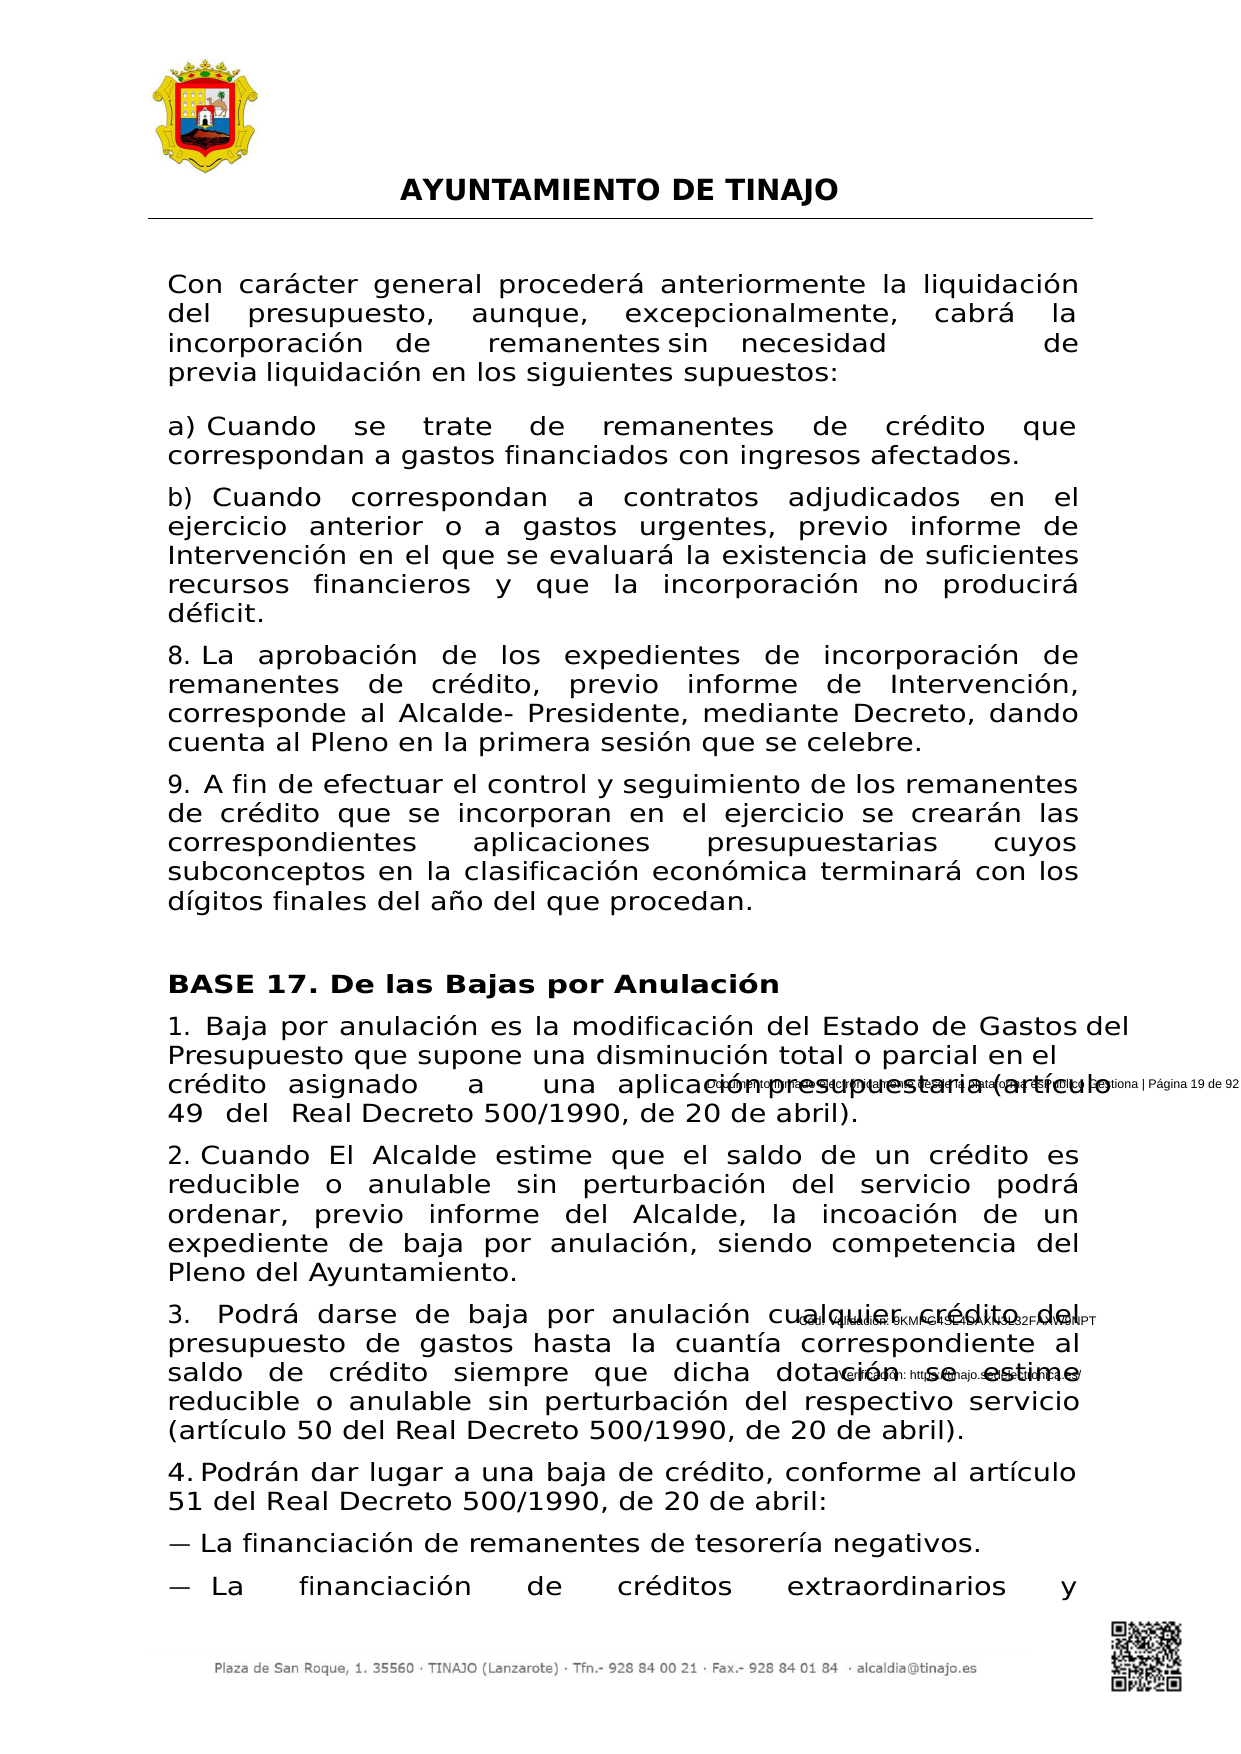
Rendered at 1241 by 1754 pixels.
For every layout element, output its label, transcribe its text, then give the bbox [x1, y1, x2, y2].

text — La financiación de créditos extraordinarios y [167, 1571, 1154, 1602]
picture [147, 1651, 1033, 1695]
text 4.Podrán dar lugar a una baja de crédito, conforme al artículo 51 del Real Decreto 500/1990, de 20 de abril: [167, 1458, 1083, 1516]
text — La financiación de remanentes de tesorería negativos. [167, 1528, 1154, 1559]
text 9. A fin de efectuar el control y seguimiento de los remanentes de crédito que se incorporan en el ejercicio se crearán las correspondientes aplicaciones presupuestarias cuyos subconceptos en la clasificación económica terminará con los dígitos finales del año del que procedan. [167, 770, 1079, 916]
text a) Cuando se trate de remanentes de crédito que correspondan a gastos financiados con ingresos afectados. [167, 412, 1084, 471]
text b) Cuando correspondan a contratos adjudicados en el ejercicio anterior o a gastos urgentes, previo informe de Intervención en el que se evaluará la existencia de suficientes recursos financieros y que la incorporación no producirá déficit. [167, 483, 1079, 629]
text 3. Podrá darse de baja por anulación cualquier crédito del presupuesto de gastos hasta la cuantía correspondiente al saldo de crédito siempre que dicha dotación se estime reducible o anulable sin perturbación del respectivo servicio (artículo 50 del Real Decreto 500/1990, de 20 de abril). [167, 1300, 1080, 1446]
text 1. Baja por anulación es la modificación del Estado de Gastos del Presupuesto que supone una disminución total o parcial en el crédito asignado a una aplicación presupuestaria (artículo 49 del Real Decreto 500/1990, de 20 de abril). [167, 1012, 1152, 1129]
text Con carácter general procederá anteriormente la liquidación del presupuesto, aunque, excepcionalmente, cabrá la incorporación de remanentes sin necesidad de previa liquidación en los siguientes supuestos: [167, 271, 1079, 387]
text AYUNTAMIENTO DE TINAJO [400, 173, 1154, 207]
text 2. Cuando El Alcalde estime que el saldo de un crédito es reducible o anulable sin perturbación del servicio podrá ordenar, previo informe del Alcalde, la incoación de un expediente de baja por anulación, siendo competencia del Pleno del Ayuntamiento. [167, 1142, 1080, 1287]
text BASE 17. De las Bajas por Anulación [167, 970, 1154, 999]
text 8. La aprobación de los expedientes de incorporación de remanentes de crédito, previo informe de Intervención, corresponde al Alcalde- Presidente, mediante Decreto, dando cuenta al Pleno en la primera sesión que se celebre. [167, 641, 1079, 758]
picture [147, 59, 262, 174]
picture [1110, 1620, 1184, 1694]
